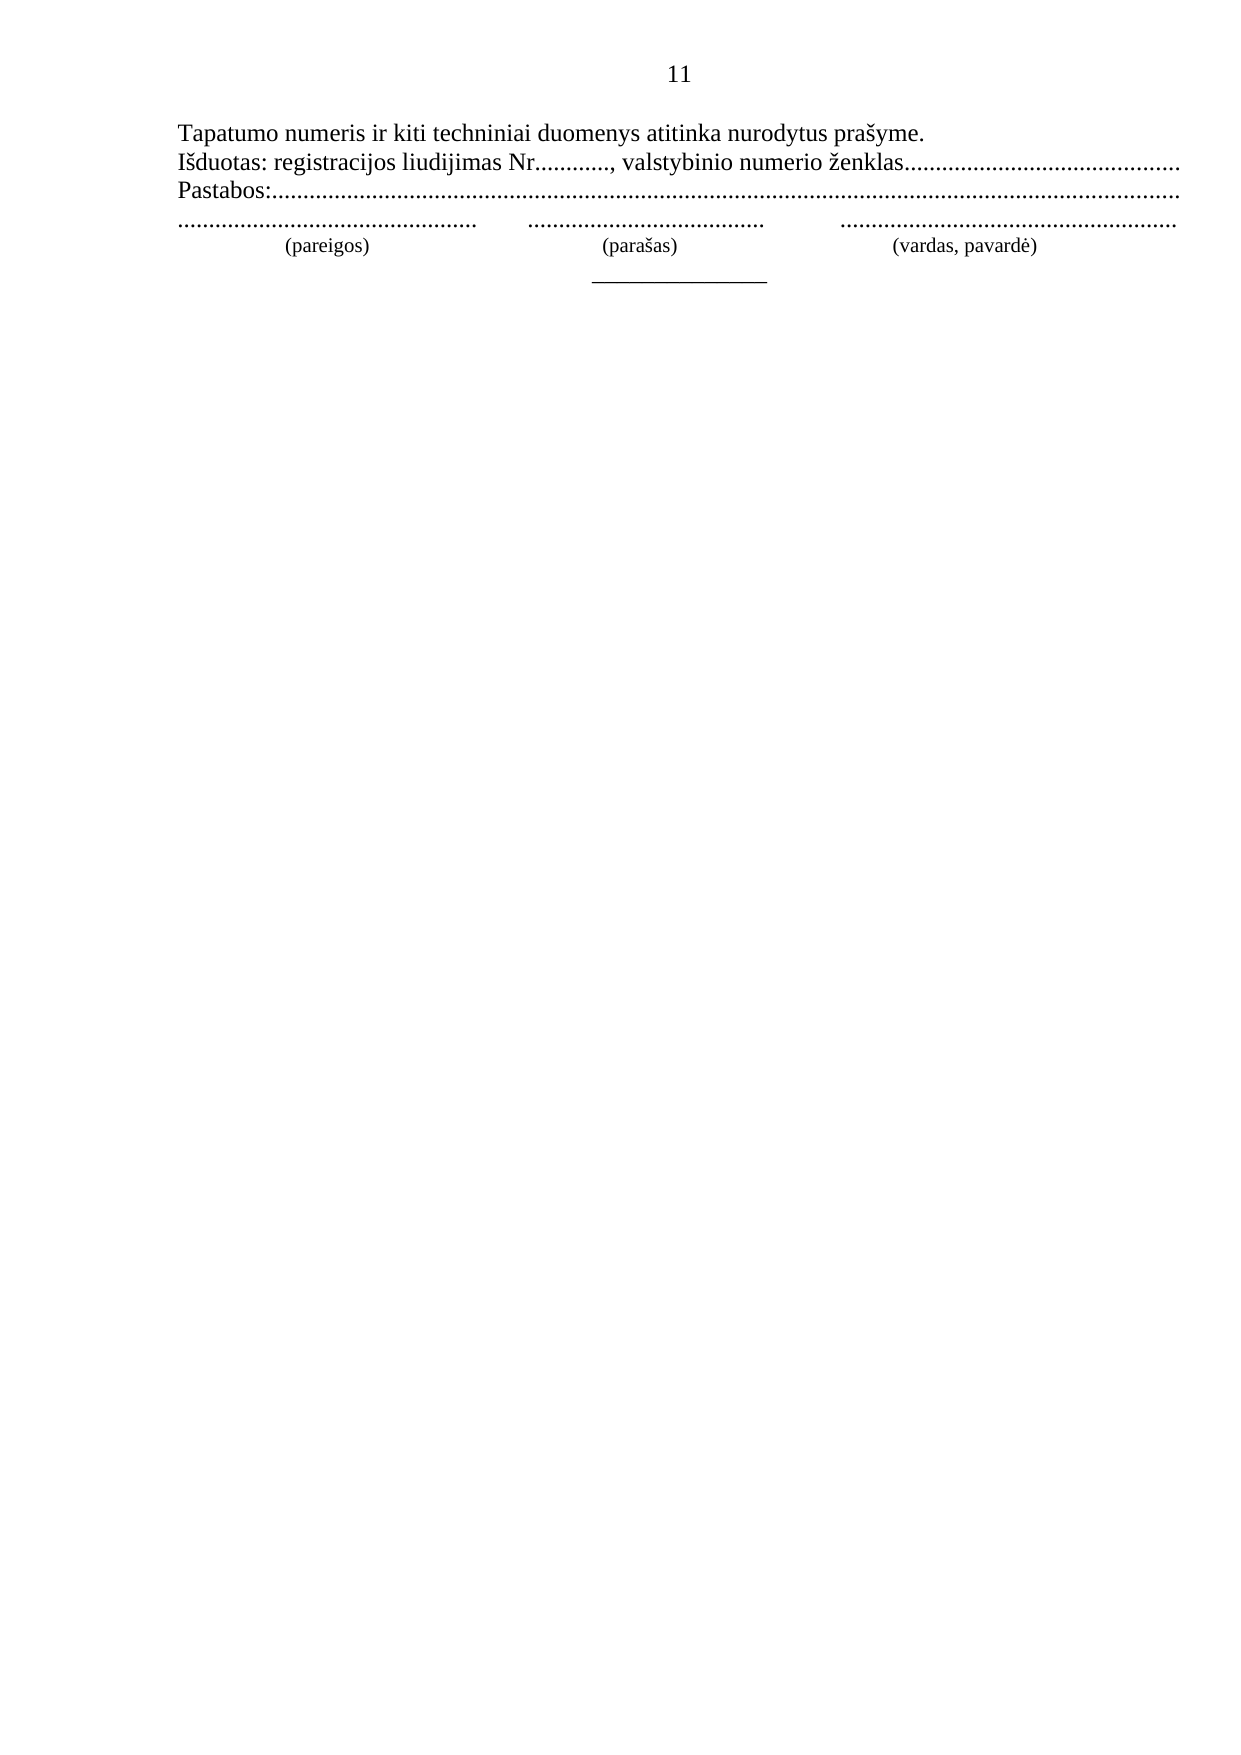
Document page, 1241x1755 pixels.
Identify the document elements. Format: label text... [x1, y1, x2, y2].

text (pareigos) (parašas) (vardas, pavardė) [177, 233, 1181, 257]
text ______________ [177, 257, 1181, 286]
text Išduotas: registracijos liudijimas Nr............, valstybinio numerio ženklas [177, 147, 1181, 176]
text Tapatumo numeris ir kiti techniniai duomenys atitinka nurodytus prašyme. [177, 118, 1181, 147]
text Pastabos: [177, 176, 1181, 204]
